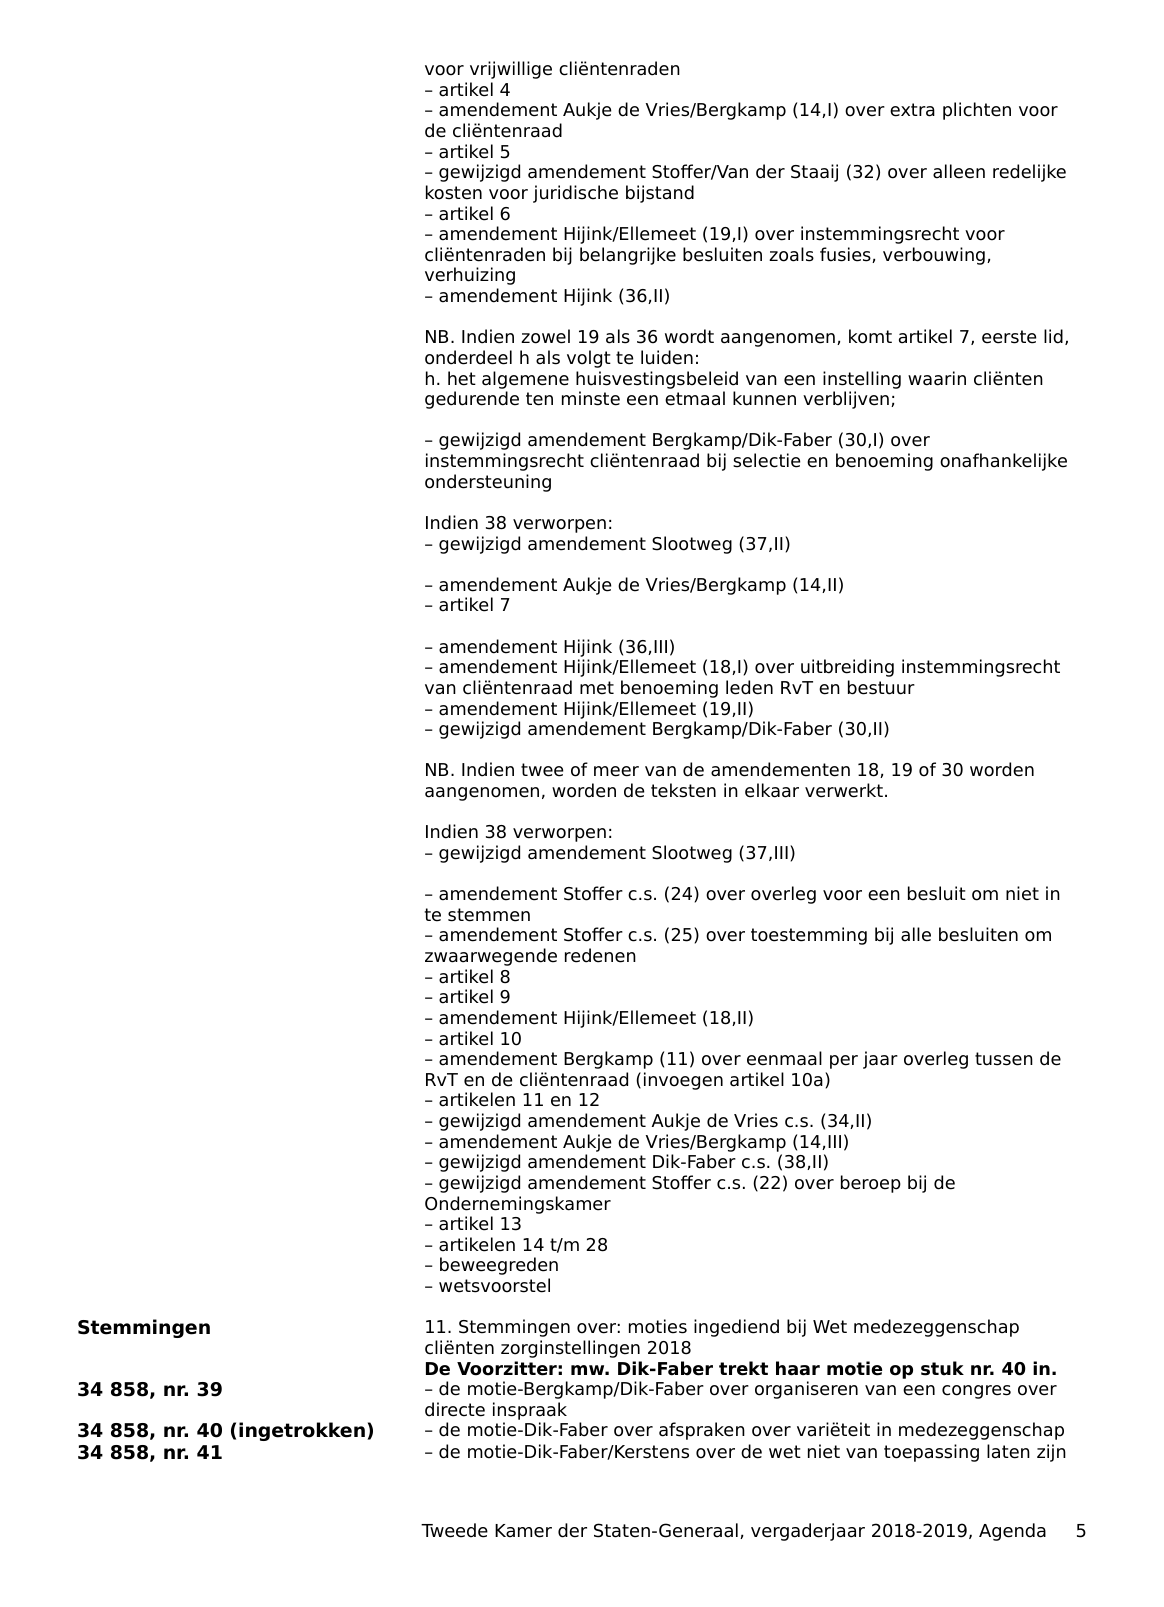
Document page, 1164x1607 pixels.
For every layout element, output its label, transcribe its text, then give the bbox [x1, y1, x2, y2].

table_cell [77, 554, 401, 575]
table_cell [401, 327, 418, 368]
table_cell [77, 204, 401, 224]
table_cell – amendement Hijink (36,III) [418, 637, 1087, 657]
table_cell [401, 822, 418, 843]
table_cell [77, 925, 401, 967]
table_cell [77, 575, 401, 595]
table_cell [401, 430, 418, 492]
table_cell [77, 699, 401, 719]
table_cell – gewijzigd amendement Slootweg (37,III) [418, 843, 1087, 863]
table_cell [401, 1317, 418, 1358]
table_cell [77, 142, 401, 162]
table_cell [418, 616, 1087, 637]
table_cell [418, 864, 1087, 884]
table_cell [77, 1029, 401, 1049]
table_cell [418, 307, 1087, 327]
table_cell [77, 595, 401, 616]
table_cell [401, 59, 418, 80]
table_cell [77, 822, 401, 843]
table_cell [401, 307, 418, 327]
table_cell [401, 1235, 418, 1255]
table_cell [77, 802, 401, 822]
table_cell [77, 760, 401, 802]
table_cell [401, 1090, 418, 1111]
table_cell [401, 554, 418, 575]
table_cell – amendement Aukje de Vries/Bergkamp (14,I) over extra plichten voor de cliëntenraad [418, 100, 1087, 142]
table_cell – artikel 10 [418, 1029, 1087, 1049]
table_cell [77, 59, 401, 80]
table_cell [418, 492, 1087, 513]
table_cell [401, 162, 418, 203]
table_cell [401, 1173, 418, 1214]
table_cell [401, 637, 418, 657]
table_cell 11. Stemmingen over: moties ingediend bij Wet medezeggenschap cliënten zorginstellingen 2018 [418, 1317, 1087, 1358]
table_cell [77, 1111, 401, 1132]
table_cell [401, 616, 418, 637]
table_cell [401, 1359, 418, 1379]
table_cell [77, 1359, 401, 1379]
table_cell – wetsvoorstel [418, 1276, 1087, 1297]
table_cell – artikel 5 [418, 142, 1087, 162]
table_cell [401, 1276, 418, 1297]
table_cell [401, 1255, 418, 1276]
table_cell [401, 1132, 418, 1152]
table_cell voor vrijwillige cliëntenraden [418, 59, 1087, 80]
table_cell [77, 224, 401, 286]
table_cell Stemmingen [77, 1317, 401, 1358]
table_cell [401, 967, 418, 987]
table_cell [77, 1255, 401, 1276]
table_cell [401, 224, 418, 286]
table_cell [401, 1008, 418, 1028]
table_cell [401, 802, 418, 822]
table_cell – amendement Bergkamp (11) over eenmaal per jaar overleg tussen de RvT en de cliëntenraad (invoegen artikel 10a) [418, 1049, 1087, 1090]
table_cell [401, 100, 418, 142]
table_cell [77, 1235, 401, 1255]
table_cell [418, 802, 1087, 822]
table_cell [401, 142, 418, 162]
table_cell [77, 967, 401, 987]
table_cell [77, 637, 401, 657]
table_cell [77, 286, 401, 307]
table_cell [77, 430, 401, 492]
table_cell [77, 162, 401, 203]
table_cell [77, 884, 401, 925]
table_cell [77, 100, 401, 142]
table_cell – amendement Stoffer c.s. (24) over overleg voor een besluit om niet in te stemmen [418, 884, 1087, 925]
table_cell [77, 843, 401, 863]
table_cell Indien 38 verworpen: [418, 822, 1087, 843]
table_cell [401, 1420, 418, 1442]
table_cell – gewijzigd amendement Stoffer c.s. (22) over beroep bij de Ondernemingskamer [418, 1173, 1087, 1214]
table_cell [77, 1049, 401, 1090]
table_cell – amendement Hijink/Ellemeet (19,II) [418, 699, 1087, 719]
table_cell [77, 492, 401, 513]
table_cell [77, 307, 401, 327]
table_cell [77, 1090, 401, 1111]
table_cell De Voorzitter: mw. Dik-Faber trekt haar motie op stuk nr. 40 in. [418, 1359, 1087, 1379]
table_cell [418, 1297, 1087, 1317]
table_cell [77, 657, 401, 698]
table_cell – gewijzigd amendement Bergkamp/Dik-Faber (30,I) over instemmingsrecht cliëntenraad bij selectie en benoeming onafhankelijke ondersteuning [418, 430, 1087, 492]
table_cell [401, 410, 418, 430]
table_cell [401, 286, 418, 307]
table_cell – de motie-Dik-Faber/Kerstens over de wet niet van toepassing laten zijn [418, 1442, 1087, 1464]
table_cell [401, 1214, 418, 1235]
table_cell – gewijzigd amendement Dik-Faber c.s. (38,II) [418, 1152, 1087, 1173]
table_cell [77, 740, 401, 760]
table_cell [401, 595, 418, 616]
table_cell – de motie-Dik-Faber over afspraken over variëteit in medezeggenschap [418, 1420, 1087, 1442]
table_cell – amendement Hijink (36,II) [418, 286, 1087, 307]
table_cell [77, 327, 401, 368]
table_cell [401, 1442, 418, 1464]
table_cell [77, 1276, 401, 1297]
table_cell [401, 843, 418, 863]
table_cell [401, 80, 418, 100]
table_cell – amendement Hijink/Ellemeet (18,II) [418, 1008, 1087, 1028]
table_cell – artikelen 11 en 12 [418, 1090, 1087, 1111]
table_cell – artikel 6 [418, 204, 1087, 224]
table_cell [401, 492, 418, 513]
table_cell [418, 740, 1087, 760]
table_cell [77, 534, 401, 554]
table_cell [77, 1214, 401, 1235]
table_cell [77, 410, 401, 430]
table_cell [401, 719, 418, 740]
table_cell [401, 534, 418, 554]
table_cell [77, 80, 401, 100]
table_cell NB. Indien zowel 19 als 36 wordt aangenomen, komt artikel 7, eerste lid, onderdeel h als volgt te luiden: [418, 327, 1087, 368]
table_cell [77, 1173, 401, 1214]
table_cell [401, 204, 418, 224]
table_cell [401, 699, 418, 719]
table_cell – artikel 8 [418, 967, 1087, 987]
table_cell – amendement Hijink/Ellemeet (18,I) over uitbreiding instemmingsrecht van cliëntenraad met benoeming leden RvT en bestuur [418, 657, 1087, 698]
table_cell [77, 1008, 401, 1028]
table_cell – gewijzigd amendement Stoffer/Van der Staaij (32) over alleen redelijke kosten voor juridische bijstand [418, 162, 1087, 203]
table_cell [418, 554, 1087, 575]
table_cell [401, 987, 418, 1008]
table_cell – gewijzigd amendement Slootweg (37,II) [418, 534, 1087, 554]
table_cell [401, 925, 418, 967]
table_cell [401, 369, 418, 410]
table_cell [401, 1152, 418, 1173]
table_cell – gewijzigd amendement Bergkamp/Dik-Faber (30,II) [418, 719, 1087, 740]
table_cell [401, 513, 418, 533]
table_cell – amendement Stoffer c.s. (25) over toestemming bij alle besluiten om zwaarwegende redenen [418, 925, 1087, 967]
table_cell – de motie-Bergkamp/Dik-Faber over organiseren van een congres over directe inspraak [418, 1379, 1087, 1420]
table_cell Indien 38 verworpen: [418, 513, 1087, 533]
table_cell [77, 719, 401, 740]
table_cell – gewijzigd amendement Aukje de Vries c.s. (34,II) [418, 1111, 1087, 1132]
table_cell [77, 616, 401, 637]
table_cell 34 858, nr. 39 [77, 1379, 401, 1420]
table_cell [401, 575, 418, 595]
table_cell [401, 740, 418, 760]
table_cell [77, 1152, 401, 1173]
table_cell [401, 864, 418, 884]
table_cell [401, 1049, 418, 1090]
table_cell [401, 884, 418, 925]
table_cell – amendement Hijink/Ellemeet (19,I) over instemmingsrecht voor cliëntenraden bij belangrijke besluiten zoals fusies, verbouwing, verhuizing [418, 224, 1087, 286]
table_cell – artikel 13 [418, 1214, 1087, 1235]
table_cell – artikelen 14 t/m 28 [418, 1235, 1087, 1255]
table_cell 34 858, nr. 41 [77, 1442, 401, 1464]
table_cell [418, 410, 1087, 430]
table_cell – artikel 4 [418, 80, 1087, 100]
table_cell – beweegreden [418, 1255, 1087, 1276]
table_cell [77, 987, 401, 1008]
table_cell [77, 864, 401, 884]
table_cell h. het algemene huisvestingsbeleid van een instelling waarin cliënten gedurende ten minste een etmaal kunnen verblijven; [418, 369, 1087, 410]
table_cell [401, 1029, 418, 1049]
table_cell – artikel 7 [418, 595, 1087, 616]
table_cell [77, 513, 401, 533]
table_cell – artikel 9 [418, 987, 1087, 1008]
table_cell – amendement Aukje de Vries/Bergkamp (14,II) [418, 575, 1087, 595]
table_cell 34 858, nr. 40 (ingetrokken) [77, 1420, 401, 1442]
table_cell [77, 1297, 401, 1317]
table_cell [77, 1132, 401, 1152]
table_cell [77, 369, 401, 410]
table_cell [401, 760, 418, 802]
table_cell NB. Indien twee of meer van de amendementen 18, 19 of 30 worden aangenomen, worden de teksten in elkaar verwerkt. [418, 760, 1087, 802]
table_cell – amendement Aukje de Vries/Bergkamp (14,III) [418, 1132, 1087, 1152]
table_cell [401, 657, 418, 698]
table_cell [401, 1297, 418, 1317]
table_cell [401, 1379, 418, 1420]
table_cell [401, 1111, 418, 1132]
